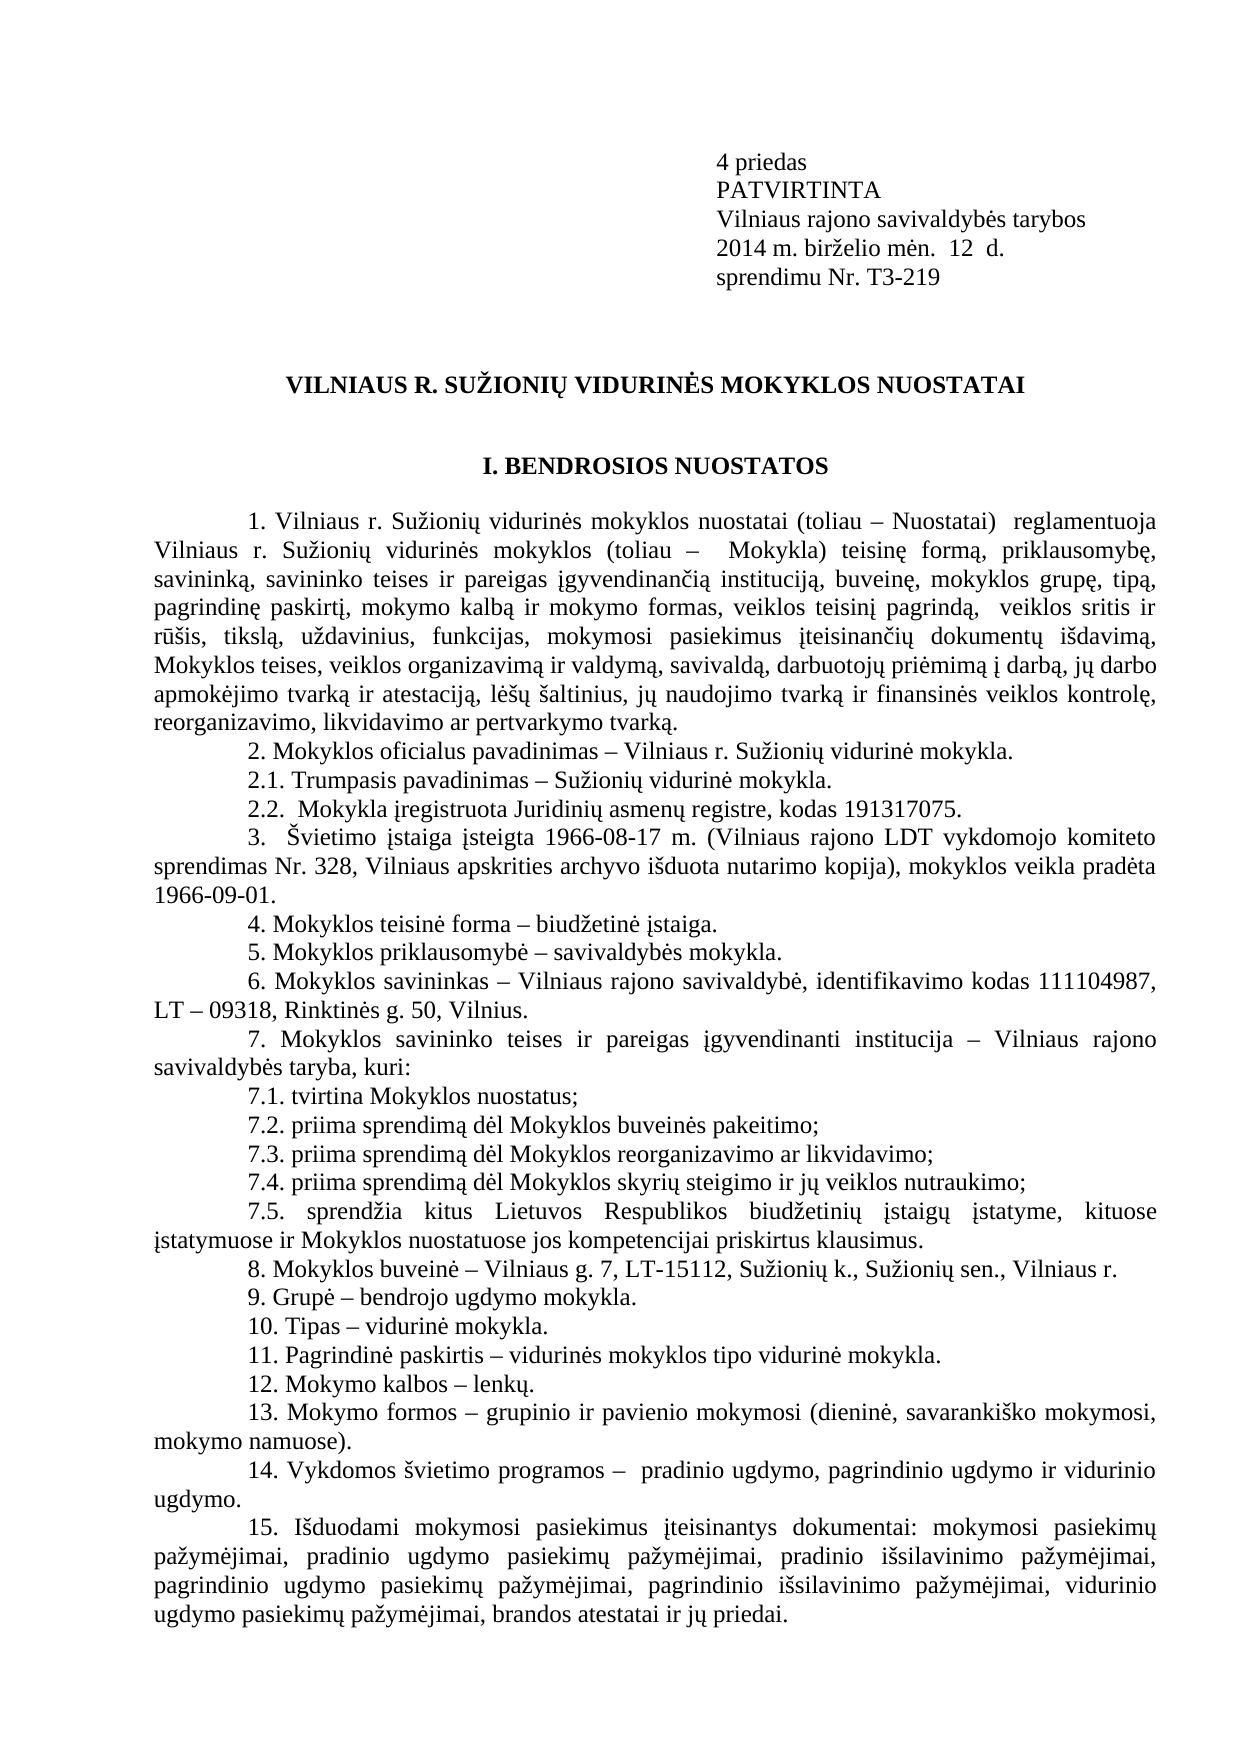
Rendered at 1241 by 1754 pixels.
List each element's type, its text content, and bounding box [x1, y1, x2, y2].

text 7.3. priima sprendimą dėl Mokyklos reorganizavimo ar likvidavimo; [153, 1139, 1157, 1167]
text 2014 m. birželio mėn. 12 d. [716, 233, 1157, 262]
text PATVIRTINTA [716, 176, 1157, 204]
text 7.1. tvirtina Mokyklos nuostatus; [153, 1081, 1157, 1110]
text 15. Išduodami mokymosi pasiekimus įteisinantys dokumentai: mokymosi pasiekimų pažymėjimai, pradinio ugdymo pasiekimų pažymėjimai, pradinio išsilavinimo pažymėjimai, pagrindinio ugdymo pasiekimų pažymėjimai, pagrindinio išsilavinimo pažymėjimai, vidurinio ugdymo pasiekimų pažymėjimai, brandos atestatai ir jų priedai. [153, 1512, 1157, 1627]
text 7.2. priima sprendimą dėl Mokyklos buveinės pakeitimo; [153, 1110, 1157, 1139]
text 4. Mokyklos teisinė forma – biudžetinė įstaiga. [153, 909, 1157, 937]
text I. BENDROSIOS NUOSTATOS [153, 451, 1157, 480]
text 5. Mokyklos priklausomybė – savivaldybės mokykla. [153, 937, 1157, 966]
text 2.1. Trumpasis pavadinimas – Sužionių vidurinė mokykla. [153, 765, 1157, 794]
text sprendimu Nr. T3-219 [716, 262, 1157, 291]
text 2. Mokyklos oficialus pavadinimas – Vilniaus r. Sužionių vidurinė mokykla. [153, 736, 1157, 765]
text Vilniaus rajono savivaldybės tarybos [716, 204, 1157, 233]
text 6. Mokyklos savininkas – Vilniaus rajono savivaldybė, identifikavimo kodas 111104987, LT – 09318, Rinktinės g. 50, Vilnius. [153, 966, 1157, 1024]
text 1. Vilniaus r. Sužionių vidurinės mokyklos nuostatai (toliau – Nuostatai) reglamentuoja Vilniaus r. Sužionių vidurinės mokyklos (toliau – Mokykla) teisinę formą, priklausomybę, savininką, savininko teises ir pareigas įgyvendinančią instituciją, buveinę, mokyklos grupę, tipą, pagrindinę paskirtį, mokymo kalbą ir mokymo formas, veiklos teisinį pagrindą, veiklos sritis ir rūšis, tikslą, uždavinius, funkcijas, mokymosi pasiekimus įteisinančių dokumentų išdavimą, Mokyklos teises, veiklos organizavimą ir valdymą, savivaldą, darbuotojų priėmimą į darbą, jų darbo apmokėjimo tvarką ir atestaciją, lėšų šaltinius, jų naudojimo tvarką ir finansinės veiklos kontrolę, reorganizavimo, likvidavimo ar pertvarkymo tvarką. [153, 506, 1157, 736]
text 10. Tipas – vidurinė mokykla. [153, 1311, 1157, 1340]
text 4 priedas [581, 147, 1157, 176]
text 13. Mokymo formos – grupinio ir pavienio mokymosi (dieninė, savarankiško mokymosi, mokymo namuose). [153, 1397, 1157, 1455]
text 12. Mokymo kalbos – lenkų. [153, 1369, 1157, 1397]
text 7.4. priima sprendimą dėl Mokyklos skyrių steigimo ir jų veiklos nutraukimo; [153, 1167, 1157, 1196]
text 11. Pagrindinė paskirtis – vidurinės mokyklos tipo vidurinė mokykla. [153, 1340, 1157, 1369]
text 8. Mokyklos buveinė – Vilniaus g. 7, LT-15112, Sužionių k., Sužionių sen., Vilniaus r. [153, 1254, 1157, 1282]
text 3. Švietimo įstaiga įsteigta 1966-08-17 m. (Vilniaus rajono LDT vykdomojo komiteto sprendimas Nr. 328, Vilniaus apskrities archyvo išduota nutarimo kopija), mokyklos veikla pradėta 1966-09-01. [153, 822, 1157, 909]
text 14. Vykdomos švietimo programos – pradinio ugdymo, pagrindinio ugdymo ir vidurinio ugdymo. [153, 1455, 1157, 1512]
text VILNIAUS R. SUŽIONIŲ VIDURINĖS MOKYKLOS NUOSTATAI [153, 370, 1157, 398]
text 2.2. Mokykla įregistruota Juridinių asmenų registre, kodas 191317075. [153, 794, 1157, 822]
text 7.5. sprendžia kitus Lietuvos Respublikos biudžetinių įstaigų įstatyme, kituose įstatymuose ir Mokyklos nuostatuose jos kompetencijai priskirtus klausimus. [153, 1196, 1157, 1254]
text 9. Grupė – bendrojo ugdymo mokykla. [153, 1282, 1157, 1311]
text 7. Mokyklos savininko teises ir pareigas įgyvendinanti institucija – Vilniaus rajono savivaldybės taryba, kuri: [153, 1024, 1157, 1081]
